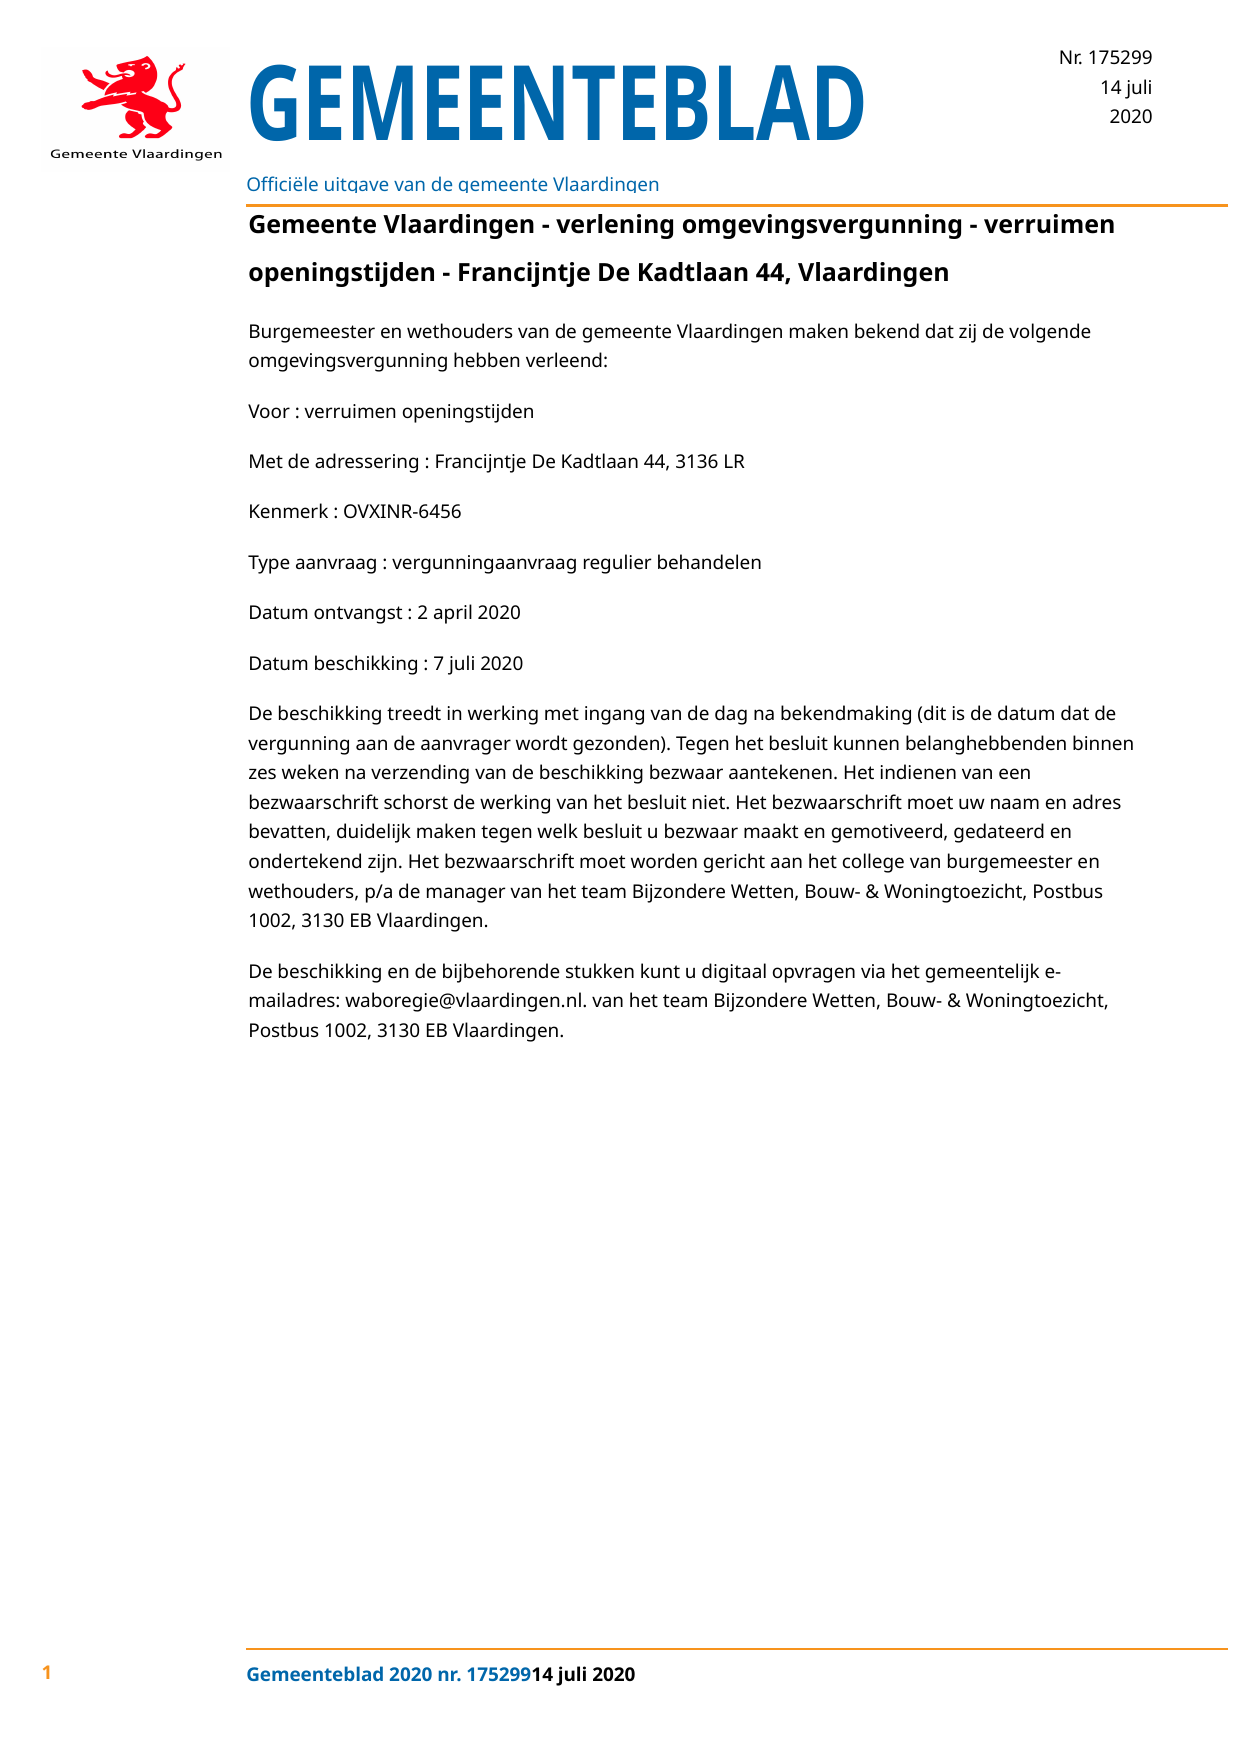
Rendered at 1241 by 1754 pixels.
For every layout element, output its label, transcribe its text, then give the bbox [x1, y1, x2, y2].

text Burgemeester en wethouders van de gemeente Vlaardingen maken bekend dat zij de volgende omgevingsvergunning hebben verleend: [248, 318, 1152, 373]
text Met de adressering : Francijntje De Kadtlaan 44, 3136 LR [248, 448, 1152, 474]
text Datum ontvangst : 2 april 2020 [248, 599, 1152, 625]
text De beschikking treedt in werking met ingang van de dag na bekendmaking (dit is de datum dat de vergunning aan de aanvrager wordt gezonden). Tegen het besluit kunnen belanghebbenden binnen zes weken na verzending van de beschikking bezwaar aantekenen. Het indienen van een bezwaarschrift schorst de werking van het besluit niet. Het bezwaarschrift moet uw naam en adres bevatten, duidelijk maken tegen welk besluit u bezwaar maakt en gemotiveerd, gedateerd en ondertekend zijn. Het bezwaarschrift moet worden gericht aan het college van burgemeester en wethouders, p/a de manager van het team Bijzondere Wetten, Bouw- & Woningtoezicht, Postbus 1002, 3130 EB Vlaardingen. [248, 700, 1152, 933]
text Gemeente Vlaardingen - verlening omgevingsvergunning - verruimen openingstijden - Francijntje De Kadtlaan 44, Vlaardingen [248, 207, 1152, 288]
text Datum beschikking : 7 juli 2020 [248, 650, 1152, 676]
text Voor : verruimen openingstijden [248, 398, 1152, 424]
text Kenmerk : OVXINR-6456 [248, 499, 1152, 524]
text Type aanvraag : vergunningaanvraag regulier behandelen [248, 549, 1152, 575]
text De beschikking en de bijbehorende stukken kunt u digitaal opvragen via het gemeentelijk e-mailadres: waboregie@vlaardingen.nl. van het team Bijzondere Wetten, Bouw- & Woningtoezicht, Postbus 1002, 3130 EB Vlaardingen. [248, 958, 1152, 1043]
picture [41, 47, 231, 172]
